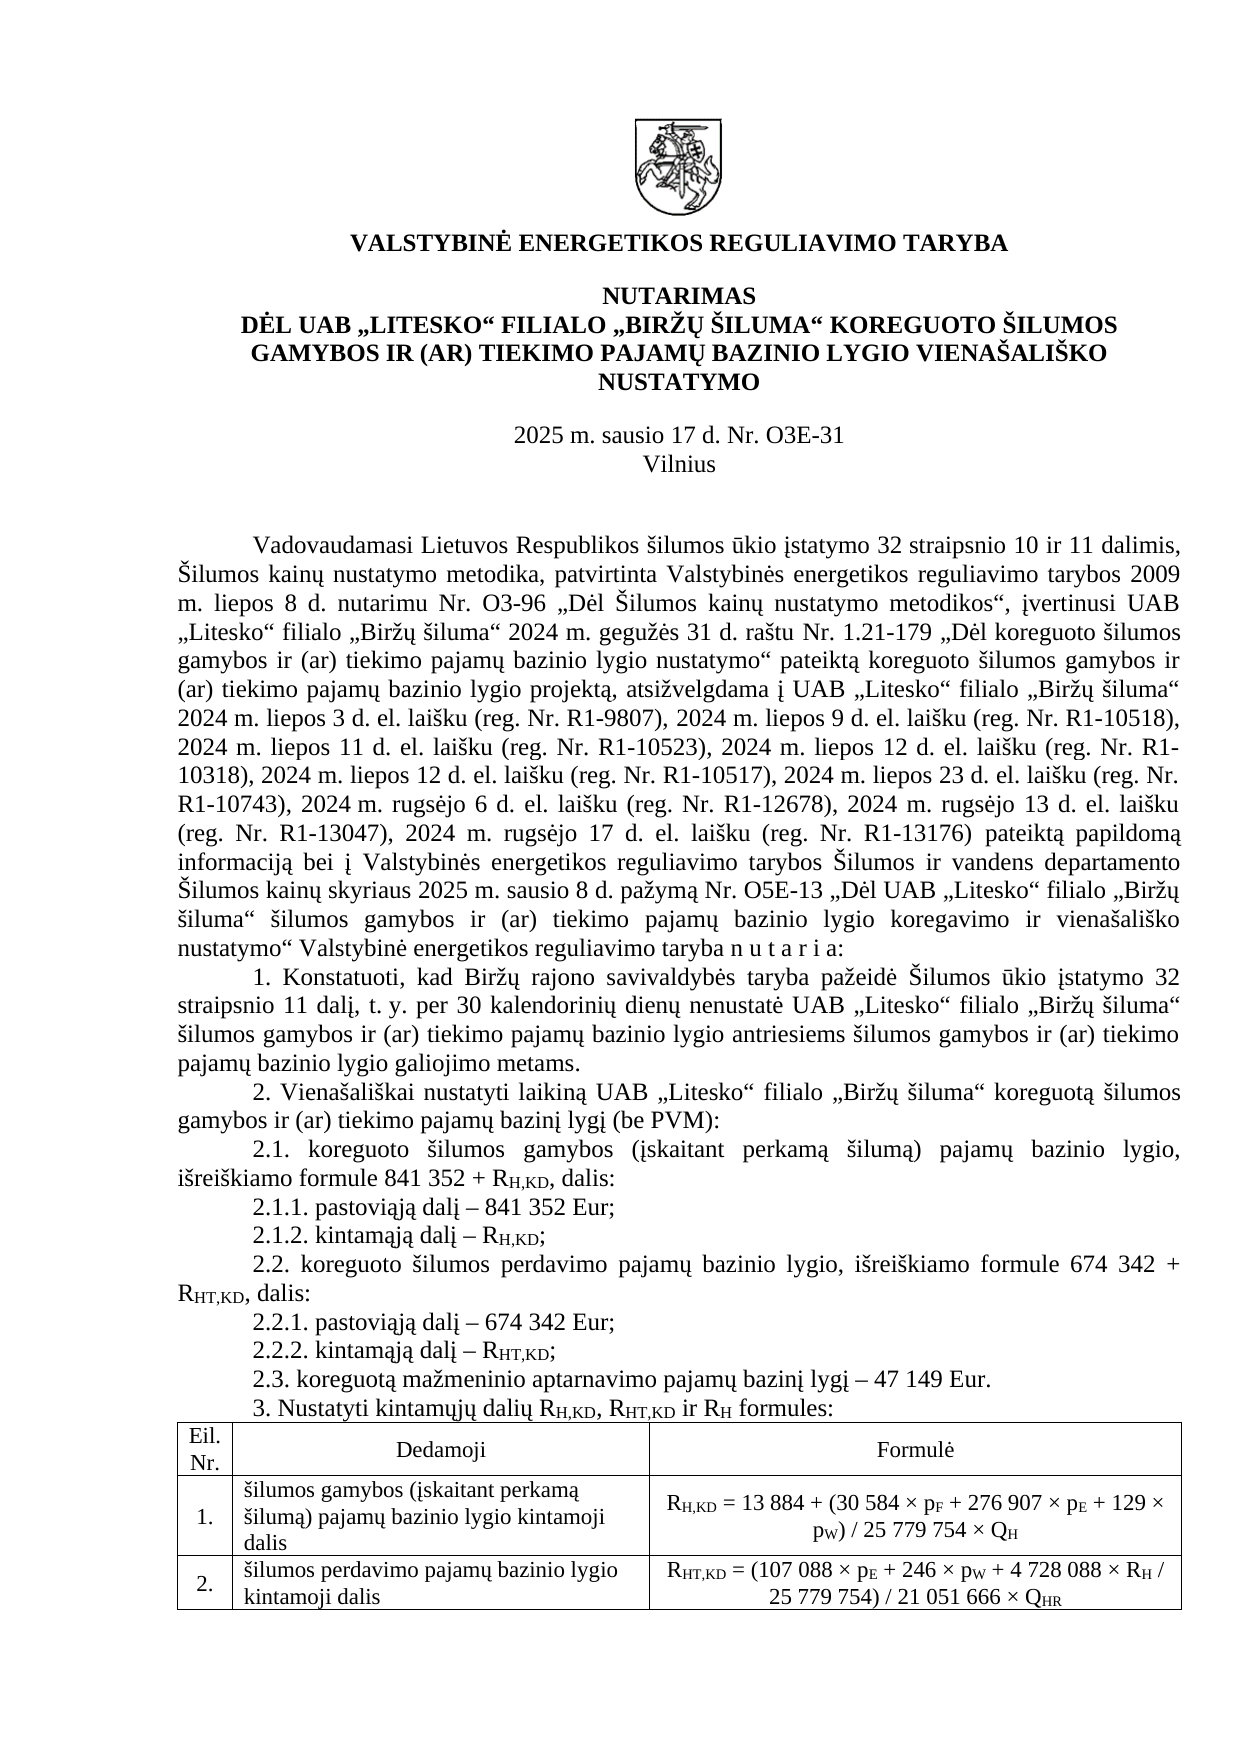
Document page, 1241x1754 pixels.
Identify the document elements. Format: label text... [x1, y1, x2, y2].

table_header Dedamoji [233, 1423, 649, 1475]
text DĖL uab „LITESKO“ FILIALO „BIRŽŲ ŠILUMA“ KOREGUOTO ŠILUMOS GAMYBOS IR (AR) TIEKIMO PAJAMŲ BAZINIO LYGIO VIENAŠALIŠKO NUSTATYMO [177, 310, 1181, 396]
table_cell šilumos gamybos (įskaitant perkamą šilumą) pajamų bazinio lygio kintamoji dalis [233, 1476, 649, 1555]
text 2.1.2. kintamąją dalį – RH,KD; [177, 1220, 1181, 1249]
text Valstybinė energetikos reguliavimo taryba [177, 228, 1181, 257]
text 2.3. koreguotą mažmeninio aptarnavimo pajamų bazinį lygį – 47 149 Eur. [177, 1364, 1181, 1393]
text Vilnius [177, 449, 1181, 477]
text 2025 m. sausio 17 d. Nr. O3E-31 [177, 420, 1181, 449]
table_header Formulė [650, 1423, 1181, 1475]
text NUTARIMAS [177, 281, 1181, 310]
table_cell RH,KD = 13 884 + (30 584 × pF + 276 907 × pE + 129 × pW) / 25 779 754 × QH [650, 1476, 1181, 1555]
text Vadovaudamasi Lietuvos Respublikos šilumos ūkio įstatymo 32 straipsnio 10 ir 11 dalimis, Šilumos kainų nustatymo metodika, patvirtinta Valstybinės energetikos reguliavimo tarybos 2009 m. liepos 8 d. nutarimu Nr. O3-96 „Dėl Šilumos kainų nustatymo metodikos“, įvertinusi UAB „Litesko“ filialo „Biržų šiluma“ 2024 m. gegužės 31 d. raštu Nr. 1.21-179 „Dėl koreguoto šilumos gamybos ir (ar) tiekimo pajamų bazinio lygio nustatymo“ pateiktą koreguoto šilumos gamybos ir (ar) tiekimo pajamų bazinio lygio projektą, atsižvelgdama į UAB „Litesko“ filialo „Biržų šiluma“ 2024 m. liepos 3 d. el. laišku (reg. Nr. R1-9807), 2024 m. liepos 9 d. el. laišku (reg. Nr. R1-10518), 2024 m. liepos 11 d. el. laišku (reg. Nr. R1-10523), 2024 m. liepos 12 d. el. laišku (reg. Nr. R1-10318), 2024 m. liepos 12 d. el. laišku (reg. Nr. R1-10517), 2024 m. liepos 23 d. el. laišku (reg. Nr. R1-10743), 2024 m. rugsėjo 6 d. el. laišku (reg. Nr. R1-12678), 2024 m. rugsėjo 13 d. el. laišku (reg. Nr. R1-13047), 2024 m. rugsėjo 17 d. el. laišku (reg. Nr. R1-13176) pateiktą papildomą informaciją bei į Valstybinės energetikos reguliavimo tarybos Šilumos ir vandens departamento Šilumos kainų skyriaus 2025 m. sausio 8 d. pažymą Nr. O5E-13 „Dėl UAB „Litesko“ filialo „Biržų šiluma“ šilumos gamybos ir (ar) tiekimo pajamų bazinio lygio koregavimo ir vienašališko nustatymo“ Valstybinė energetikos reguliavimo taryba n u t a r i a: [177, 530, 1181, 962]
table_cell 2. [178, 1556, 232, 1609]
table_cell 1. [178, 1476, 232, 1555]
text 2.2. koreguoto šilumos perdavimo pajamų bazinio lygio, išreiškiamo formule 674 342 + RHT,KD, dalis: [177, 1249, 1181, 1307]
text 1. Konstatuoti, kad Biržų rajono savivaldybės taryba pažeidė Šilumos ūkio įstatymo 32 straipsnio 11 dalį, t. y. per 30 kalendorinių dienų nenustatė UAB „Litesko“ filialo „Biržų šiluma“ šilumos gamybos ir (ar) tiekimo pajamų bazinio lygio antriesiems šilumos gamybos ir (ar) tiekimo pajamų bazinio lygio galiojimo metams. [177, 962, 1181, 1077]
table_cell RHT,KD = (107 088 × pE + 246 × pW + 4 728 088 × RH / 25 779 754) / 21 051 666 × QHR [650, 1556, 1181, 1609]
text 2.1. koreguoto šilumos gamybos (įskaitant perkamą šilumą) pajamų bazinio lygio, išreiškiamo formule 841 352 + RH,KD, dalis: [177, 1134, 1181, 1192]
text 2. Vienašališkai nustatyti laikiną UAB „Litesko“ filialo „Biržų šiluma“ koreguotą šilumos gamybos ir (ar) tiekimo pajamų bazinį lygį (be PVM): [177, 1077, 1181, 1134]
table_cell šilumos perdavimo pajamų bazinio lygio kintamoji dalis [233, 1556, 649, 1609]
table_header Eil. Nr. [178, 1423, 232, 1475]
text 2.1.1. pastoviąją dalį – 841 352 Eur; [177, 1192, 1181, 1220]
text 3. Nustatyti kintamųjų dalių RH,KD, RHT,KD ir RH formules: [177, 1393, 1181, 1422]
text 2.2.1. pastoviąją dalį – 674 342 Eur; [177, 1307, 1181, 1335]
text 2.2.2. kintamąją dalį – RHT,KD; [177, 1335, 1181, 1364]
